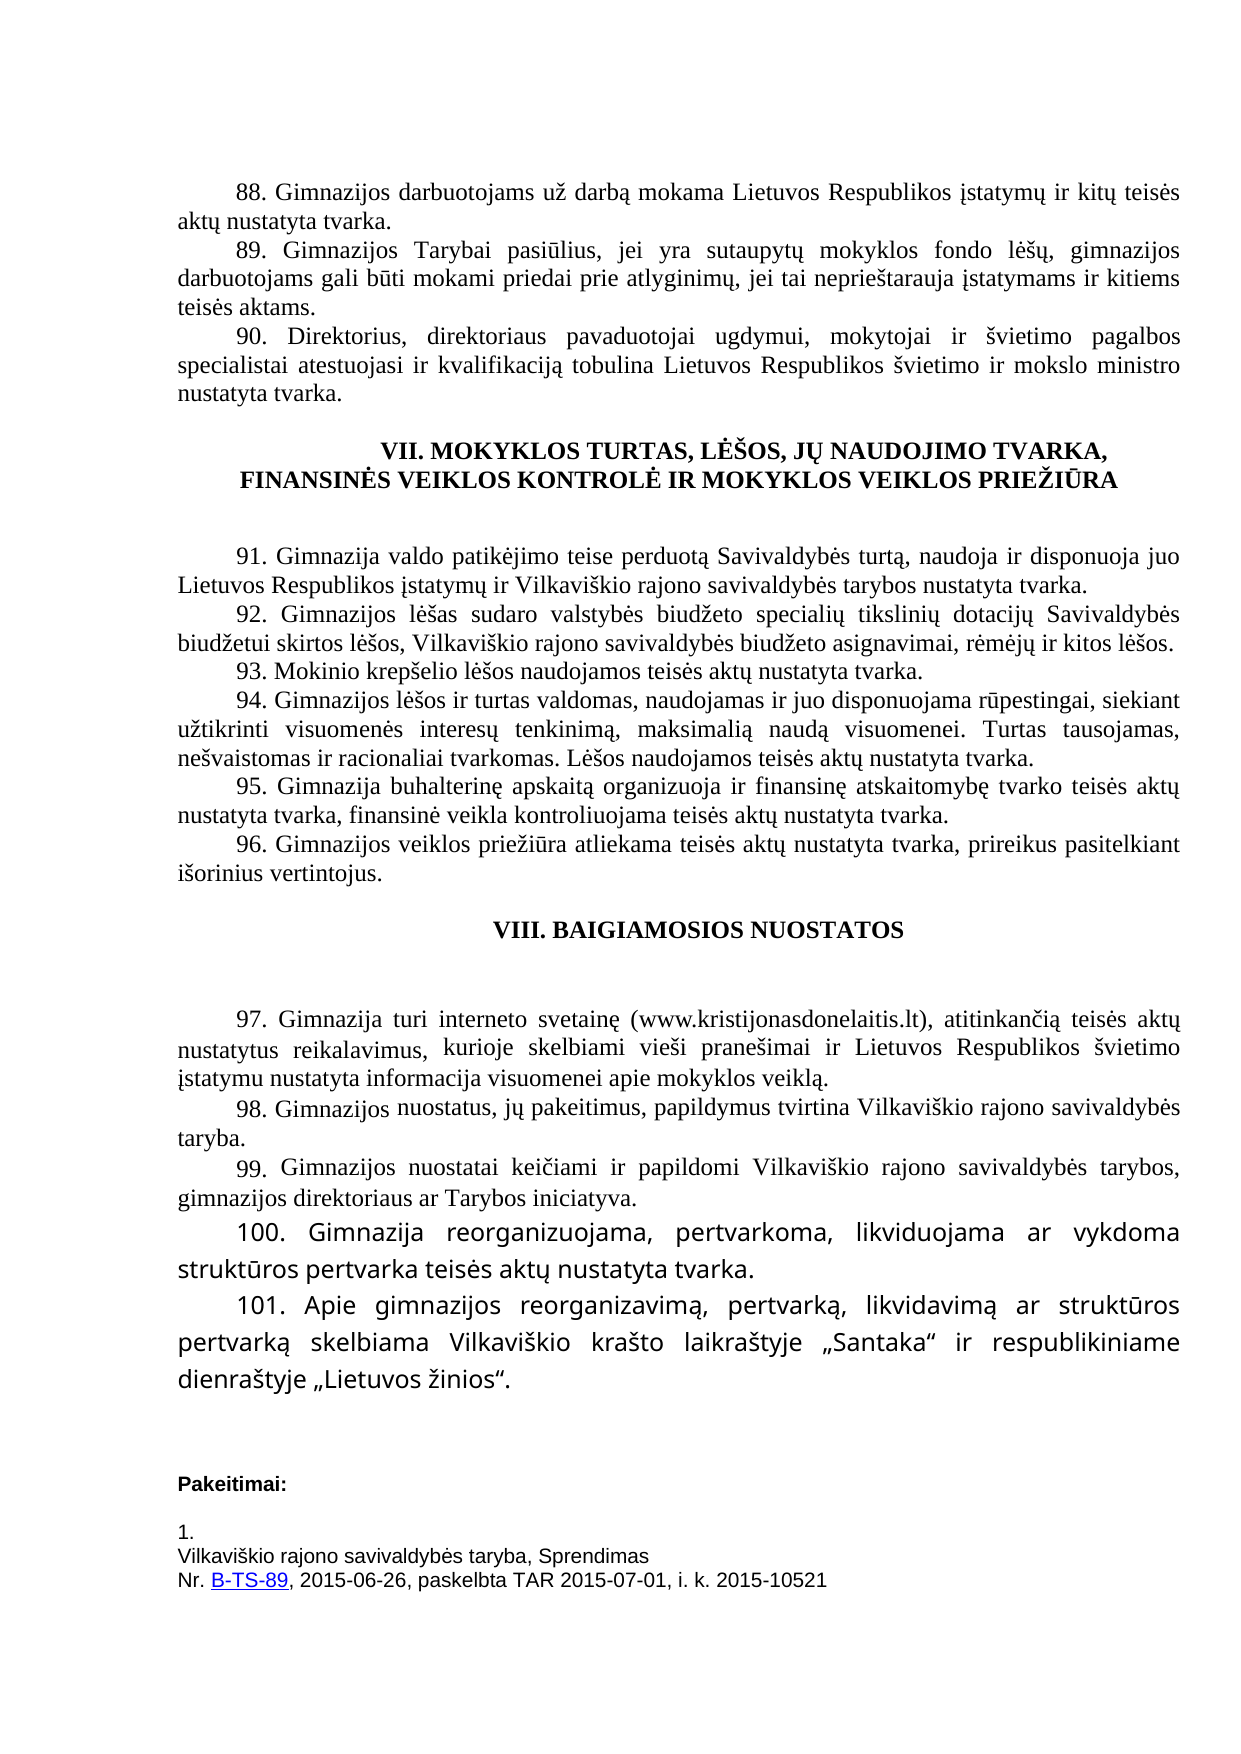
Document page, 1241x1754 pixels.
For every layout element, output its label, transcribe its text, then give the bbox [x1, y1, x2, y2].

text 96. Gimnazijos veiklos priežiūra atliekama teisės aktų nustatyta tvarka, prireikus pasitelkiant išorinius vertintojus. [177, 829, 1181, 886]
text 1. [177, 1520, 1181, 1544]
text 97. Gimnazija turi interneto svetainę (www.kristijonasdonelaitis.lt), atitinkančią teisės aktų nustatytus reikalavimus, kurioje skelbiami vieši pranešimai ir Lietuvos Respublikos švietimo įstatymu nustatyta informacija visuomenei apie mokyklos veiklą. [177, 1001, 1181, 1092]
text 89. Gimnazijos Tarybai pasiūlius, jei yra sutaupytų mokyklos fondo lėšų, gimnazijos darbuotojams gali būti mokami priedai prie atlyginimų, jei tai neprieštarauja įstatymams ir kitiems teisės aktams. [177, 235, 1181, 321]
text 93. Mokinio krepšelio lėšos naudojamos teisės aktų nustatyta tvarka. [177, 656, 1181, 685]
text 92. Gimnazijos lėšas sudaro valstybės biudžeto specialių tikslinių dotacijų Savivaldybės biudžetui skirtos lėšos, Vilkaviškio rajono savivaldybės biudžeto asignavimai, rėmėjų ir kitos lėšos. [177, 599, 1181, 656]
text 99. Gimnazijos nuostatai keičiami ir papildomi Vilkaviškio rajono savivaldybės tarybos, gimnazijos direktoriaus ar Tarybos iniciatyva. [177, 1152, 1181, 1212]
text Nr. B-TS-89, 2015-06-26, paskelbta TAR 2015-07-01, i. k. 2015-10521 [177, 1568, 1181, 1592]
text Pakeitimai: [177, 1472, 1181, 1496]
text 98. Gimnazijos nuostatus, jų pakeitimus, papildymus tvirtina Vilkaviškio rajono savivaldybės taryba. [177, 1092, 1181, 1152]
text 88. Gimnazijos darbuotojams už darbą mokama Lietuvos Respublikos įstatymų ir kitų teisės aktų nustatyta tvarka. [177, 177, 1181, 235]
text 100. Gimnazija reorganizuojama, pertvarkoma, likviduojama ar vykdoma struktūros pertvarka teisės aktų nustatyta tvarka. [177, 1212, 1181, 1285]
text 95. Gimnazija buhalterinę apskaitą organizuoja ir finansinę atskaitomybę tvarko teisės aktų nustatyta tvarka, finansinė veikla kontroliuojama teisės aktų nustatyta tvarka. [177, 771, 1181, 829]
text VII. MOKYKLOS TURTAS, LĖŠOS, JŲ NAUDOJIMO TVARKA, FINANSINĖS VEIKLOS KONTROLĖ IR MOKYKLOS VEIKLOS PRIEŽIŪRA [177, 436, 1181, 493]
text 91. Gimnazija valdo patikėjimo teise perduotą Savivaldybės turtą, naudoja ir disponuoja juo Lietuvos Respublikos įstatymų ir Vilkaviškio rajono savivaldybės tarybos nustatyta tvarka. [177, 541, 1181, 599]
text 90. Direktorius, direktoriaus pavaduotojai ugdymui, mokytojai ir švietimo pagalbos specialistai atestuojasi ir kvalifikaciją tobulina Lietuvos Respublikos švietimo ir mokslo ministro nustatyta tvarka. [177, 321, 1181, 407]
text 101. Apie gimnazijos reorganizavimą, pertvarką, likvidavimą ar struktūros pertvarką skelbiama Vilkaviškio krašto laikraštyje „Santaka“ ir respublikiniame dienraštyje „Lietuvos žinios“. [177, 1285, 1181, 1396]
text VIII. BAIGIAMOSIOS NUOSTATOS [216, 915, 1181, 944]
text 94. Gimnazijos lėšos ir turtas valdomas, naudojamas ir juo disponuojama rūpestingai, siekiant užtikrinti visuomenės interesų tenkinimą, maksimalią naudą visuomenei. Turtas tausojamas, nešvaistomas ir racionaliai tvarkomas. Lėšos naudojamos teisės aktų nustatyta tvarka. [177, 685, 1181, 771]
text Vilkaviškio rajono savivaldybės taryba, Sprendimas [177, 1544, 1181, 1568]
